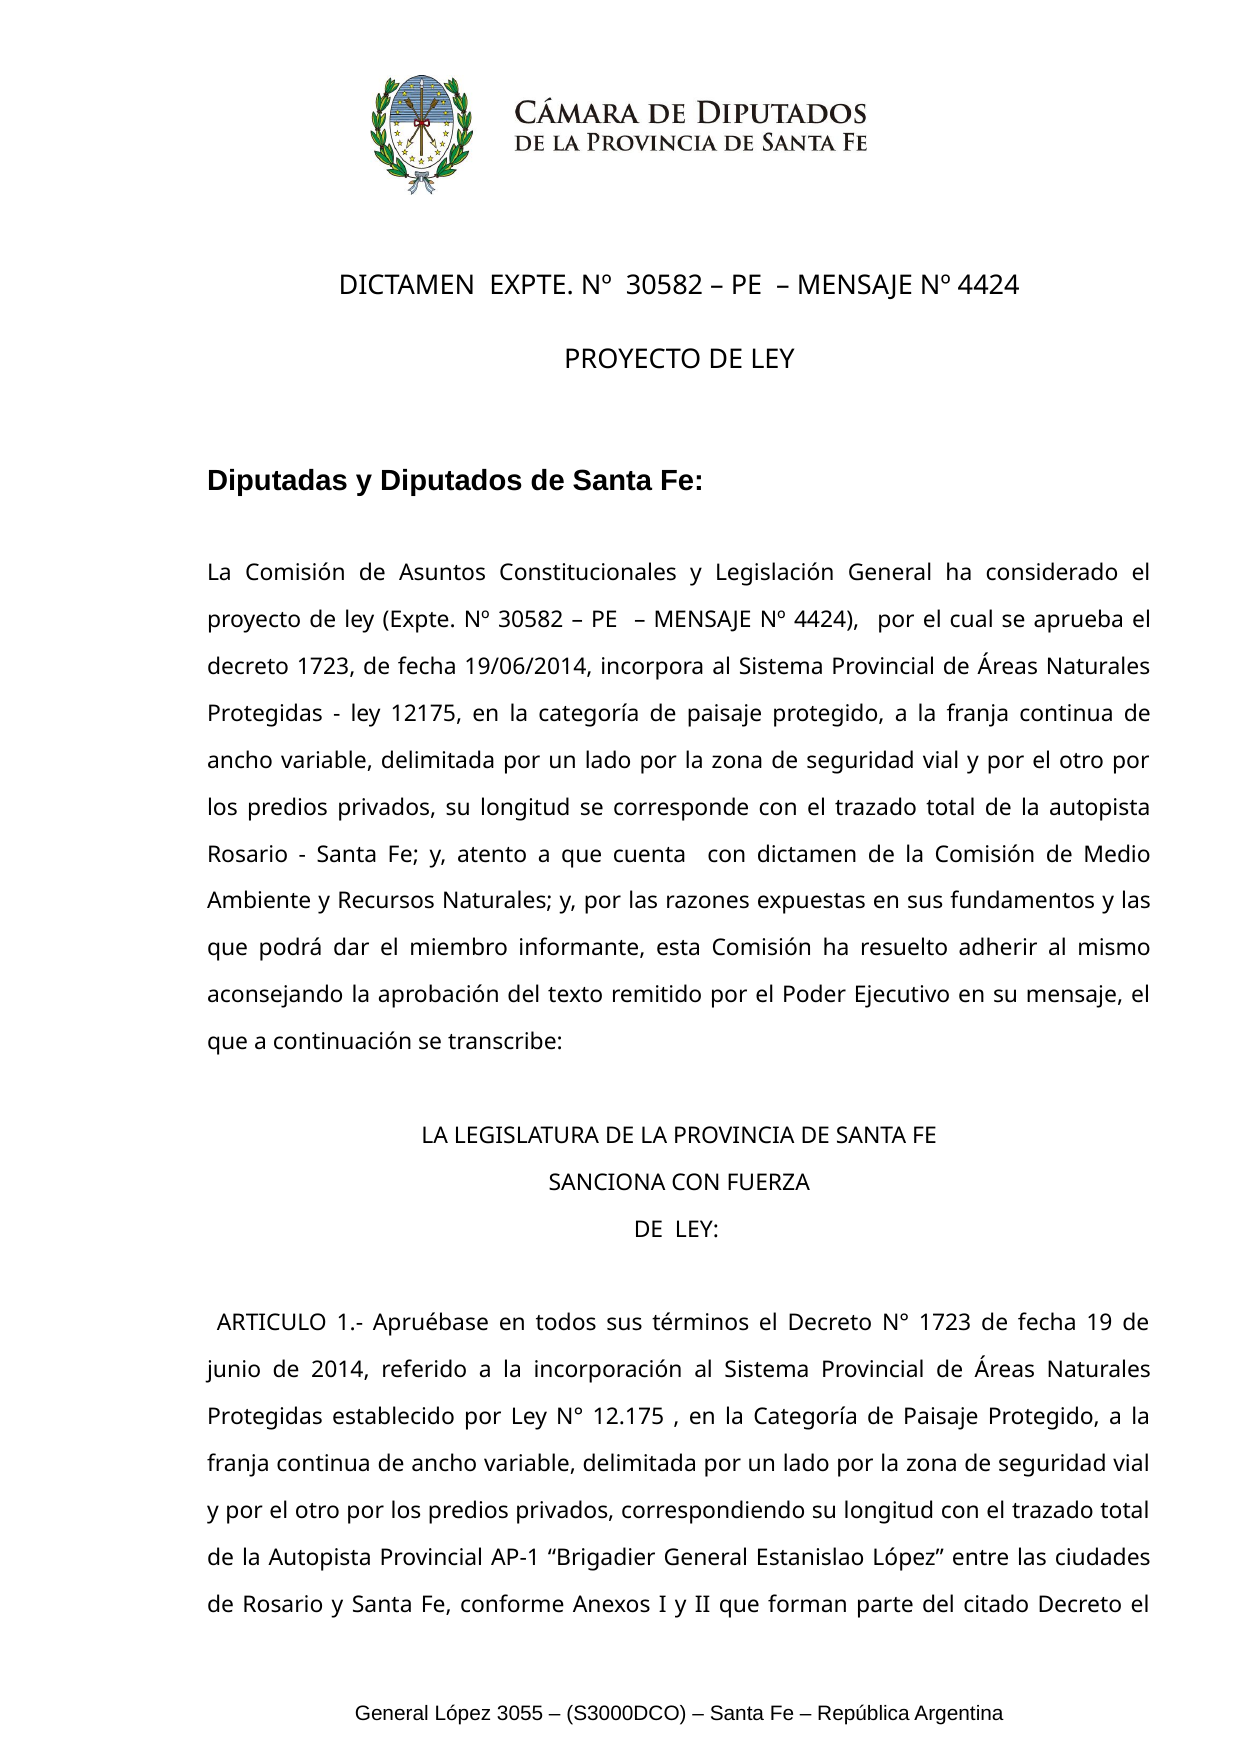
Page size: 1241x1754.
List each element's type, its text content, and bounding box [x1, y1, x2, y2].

text SANCIONA CON FUERZA [207, 1166, 1152, 1197]
text DICTAMEN EXPTE. Nº 30582 – PE – MENSAJE Nº 4424 [207, 265, 1152, 302]
text LA LEGISLATURA DE LA PROVINCIA DE SANTA FE [207, 1119, 1152, 1150]
picture [370, 75, 867, 199]
text PROYECTO DE LEY [207, 339, 1152, 376]
text La Comisión de Asuntos Constitucionales y Legislación General ha considerado el proyecto de ley (Expte. Nº 30582 – PE – MENSAJE Nº 4424), por el cual se aprueba el decreto 1723, de fecha 19/06/2014, incorpora al Sistema Provincial de Áreas Naturales Protegidas - ley 12175, en la categoría de paisaje protegido, a la franja continua de ancho variable, delimitada por un lado por la zona de seguridad vial y por el otro por los predios privados, su longitud se corresponde con el trazado total de la autopista Rosario - Santa Fe; y, atento a que cuenta con dictamen de la Comisión de Medio Ambiente y Recursos Naturales; y, por las razones expuestas en sus fundamentos y las que podrá dar el miembro informante, esta Comisión ha resuelto adherir al mismo aconsejando la aprobación del texto remitido por el Poder Ejecutivo en su mensaje, el que a continuación se transcribe: [207, 556, 1152, 1056]
text DE LEY: [207, 1213, 1152, 1244]
text ARTICULO 1.- Apruébase en todos sus términos el Decreto N° 1723 de fecha 19 de junio de 2014, referido a la incorporación al Sistema Provincial de Áreas Naturales Protegidas establecido por Ley N° 12.175 , en la Categoría de Paisaje Protegido, a la franja continua de ancho variable, delimitada por un lado por la zona de seguridad vial y por el otro por los predios privados, correspondiendo su longitud con el trazado total de la Autopista Provincial AP-1 “Brigadier General Estanislao López” entre las ciudades de Rosario y Santa Fe, conforme Anexos I y II que forman parte del citado Decreto el [207, 1306, 1152, 1619]
subtitle Diputadas y Diputados de Santa Fe: [207, 463, 1152, 497]
